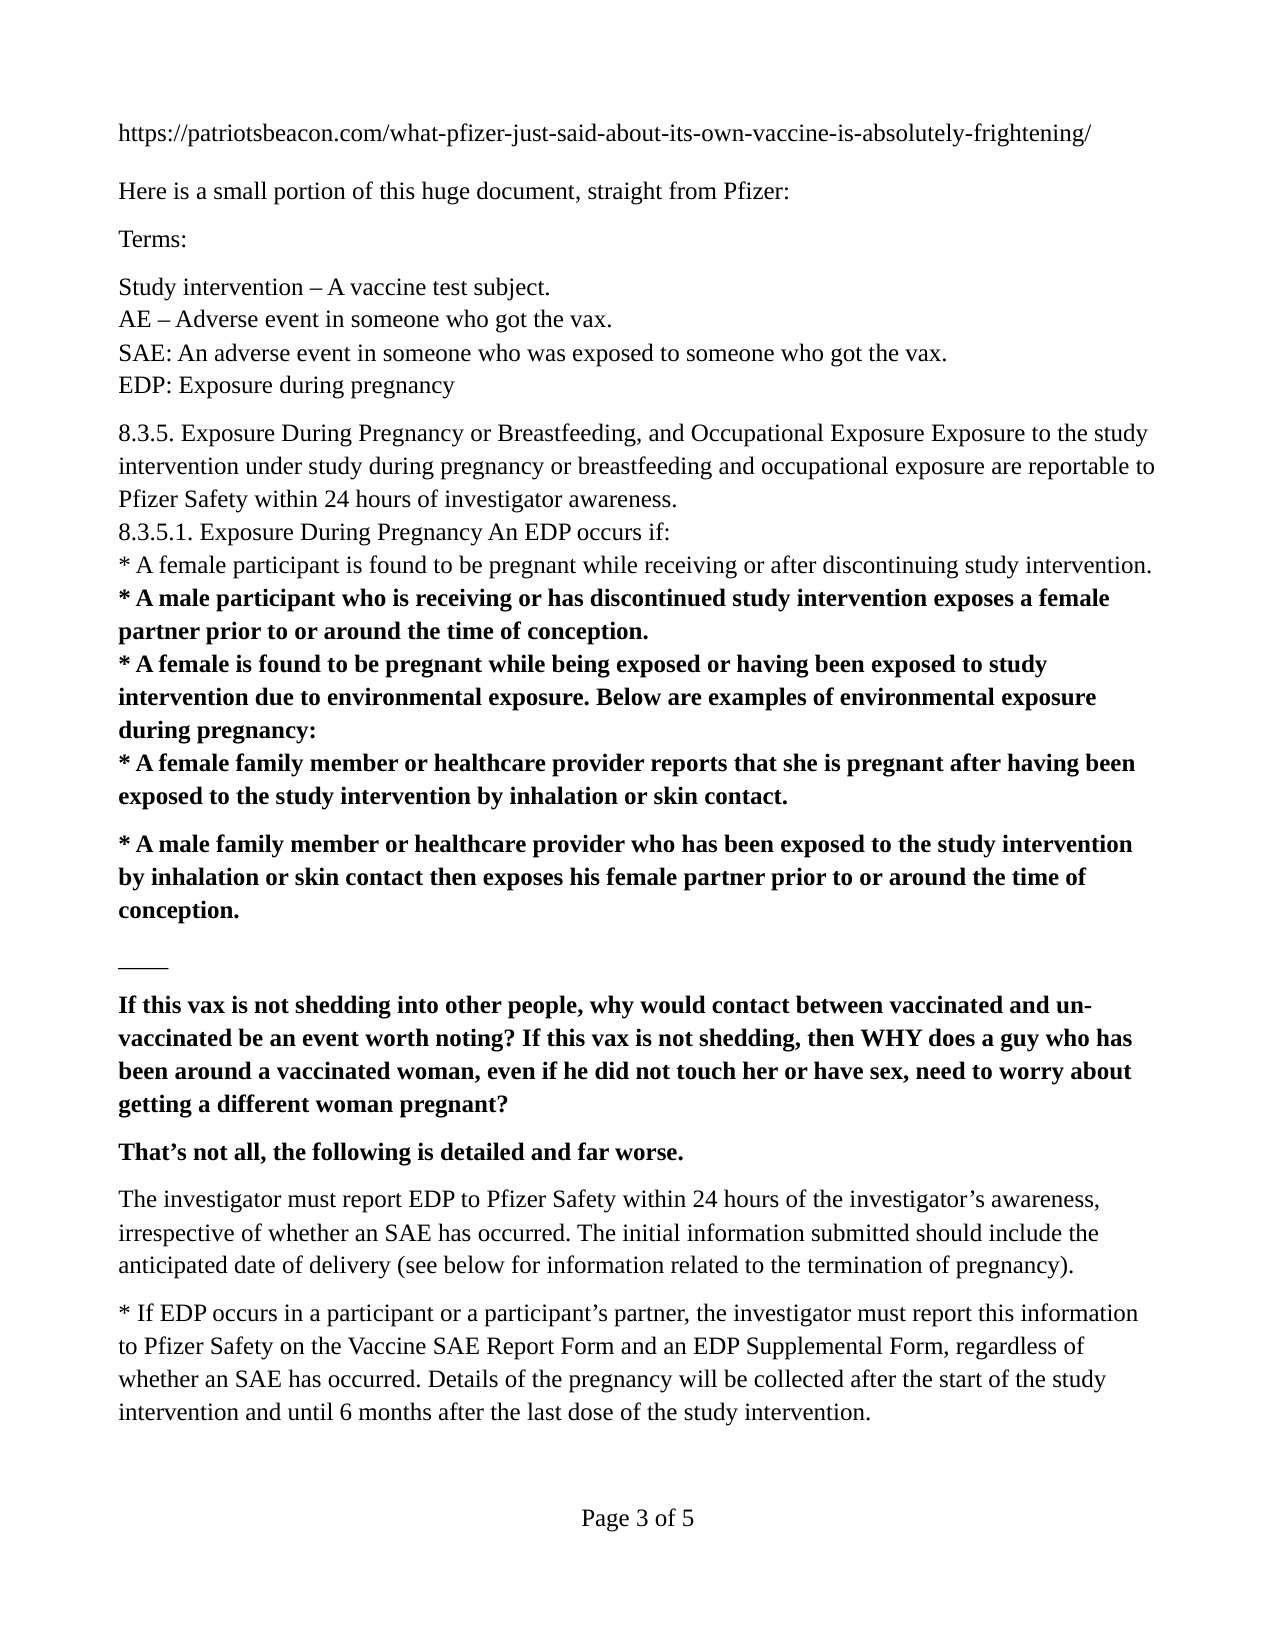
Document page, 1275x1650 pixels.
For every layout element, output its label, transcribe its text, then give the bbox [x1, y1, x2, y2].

text Here is a small portion of this huge document, straight from Pfizer: [118, 176, 1157, 205]
text The investigator must report EDP to Pfizer Safety within 24 hours of the investigator’s awareness, irrespective of whether an SAE has occurred. The initial information submitted should include the anticipated date of delivery (see below for information related to the termination of pregnancy). [118, 1184, 1157, 1279]
text * If EDP occurs in a participant or a participant’s partner, the investigator must report this information to Pfizer Safety on the Vaccine SAE Report Form and an EDP Supplemental Form, regardless of whether an SAE has occurred. Details of the pregnancy will be collected after the start of the study intervention and until 6 months after the last dose of the study intervention. [118, 1298, 1157, 1426]
text ____ [118, 943, 1157, 971]
text 8.3.5. Exposure During Pregnancy or Breastfeeding, and Occupational Exposure Exposure to the study intervention under study during pregnancy or breastfeeding and occupational exposure are reportable to Pfizer Safety within 24 hours of investigator awareness. 8.3.5.1. Exposure During Pregnancy An EDP occurs if: * A female participant is found to be pregnant while receiving or after discontinuing study intervention. * A male participant who is receiving or has discontinued study intervention exposes a female partner prior to or around the time of conception. * A female is found to be pregnant while being exposed or having been exposed to study intervention due to environmental exposure. Below are examples of environmental exposure during pregnancy: * A female family member or healthcare provider reports that she is pregnant after having been exposed to the study intervention by inhalation or skin contact. [118, 418, 1157, 810]
text That’s not all, the following is detailed and far worse. [118, 1137, 1157, 1166]
text If this vax is not shedding into other people, why would contact between vaccinated and un-vaccinated be an event worth noting? If this vax is not shedding, then WHY does a guy who has been around a vaccinated woman, even if he did not touch her or have sex, need to worry about getting a different woman pregnant? [118, 990, 1157, 1118]
text * A male family member or healthcare provider who has been exposed to the study intervention by inhalation or skin contact then exposes his female partner prior to or around the time of conception. [118, 829, 1157, 924]
text Terms: [118, 224, 1157, 253]
text Study intervention – A vaccine test subject. AE – Adverse event in someone who got the vax. SAE: An adverse event in someone who was exposed to someone who got the vax. EDP: Exposure during pregnancy [118, 272, 1157, 399]
